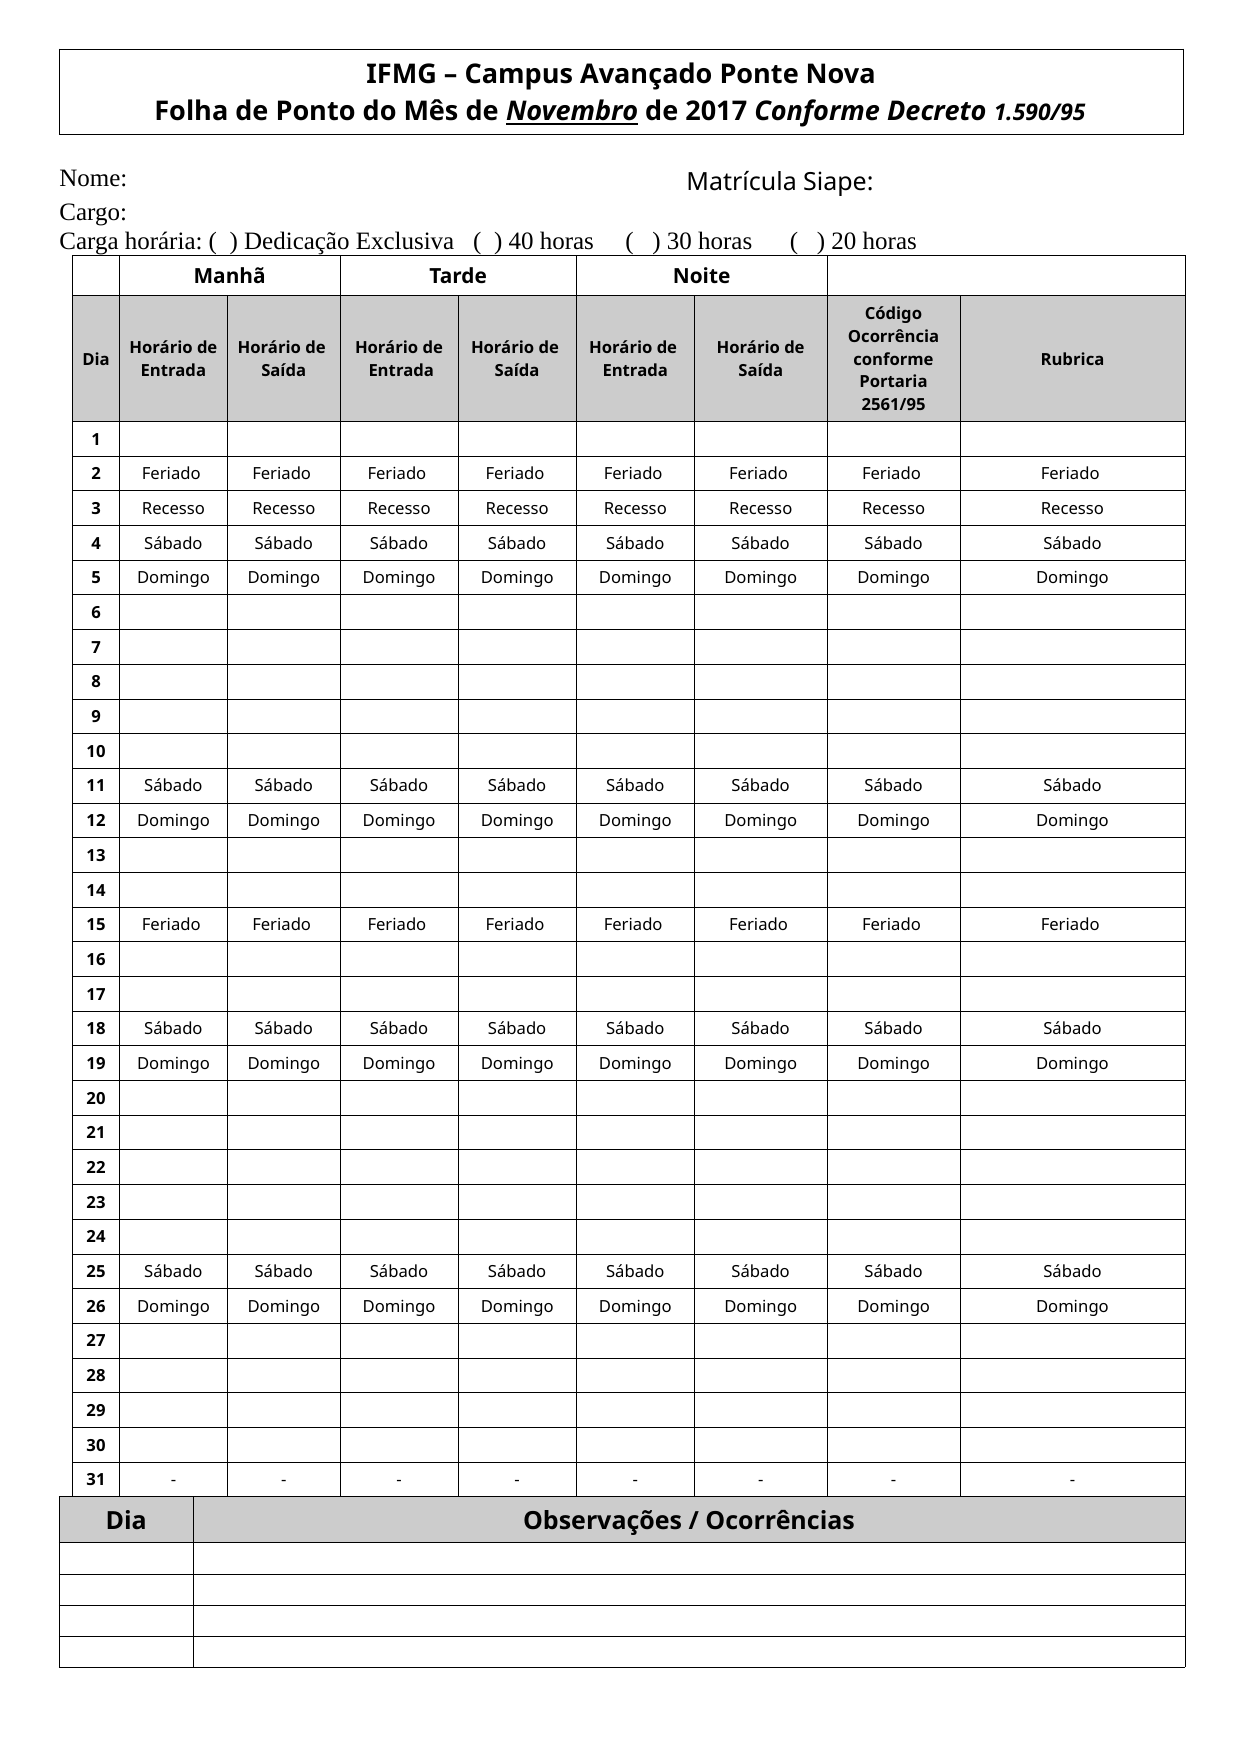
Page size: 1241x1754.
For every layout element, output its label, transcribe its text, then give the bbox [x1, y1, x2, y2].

table_cell [828, 734, 960, 768]
table_cell [577, 1081, 694, 1115]
table_cell Feriado [828, 908, 960, 941]
table_cell [228, 665, 340, 698]
table_cell [695, 1116, 827, 1149]
table_cell [961, 734, 1185, 768]
table_cell Feriado [695, 908, 827, 941]
table_cell [59, 664, 72, 698]
table_cell [59, 629, 72, 664]
table_cell Recesso [961, 491, 1185, 525]
table_cell [341, 1359, 458, 1392]
table_cell Recesso [459, 491, 576, 525]
table_cell Horário de Entrada [577, 296, 694, 421]
table_cell Sábado [120, 526, 227, 560]
table_cell [459, 1081, 576, 1115]
table_cell [341, 700, 458, 733]
table_cell [59, 1254, 72, 1288]
table_cell Noite [577, 256, 827, 295]
table_cell [961, 1116, 1185, 1149]
table_cell 9 [73, 700, 119, 733]
table_cell 20 [73, 1081, 119, 1115]
table_cell [59, 803, 72, 837]
table_cell [459, 1324, 576, 1357]
table_cell [59, 490, 72, 525]
table_cell 26 [73, 1289, 119, 1323]
table_cell Domingo [961, 1046, 1185, 1080]
table_cell [120, 977, 227, 1011]
table_cell [961, 1359, 1185, 1392]
table_cell [59, 1427, 72, 1462]
table_cell - [120, 1463, 227, 1496]
table_cell [695, 595, 827, 629]
table_cell Horário de Saída [695, 296, 827, 421]
table_cell [59, 907, 72, 941]
table_cell [341, 595, 458, 629]
table_cell [961, 1150, 1185, 1184]
table_cell [828, 595, 960, 629]
table_cell [828, 838, 960, 872]
table_cell Sábado [961, 1012, 1185, 1045]
table_cell [120, 630, 227, 664]
table_cell [59, 1288, 72, 1323]
table_cell Feriado [577, 457, 694, 490]
table_cell [695, 734, 827, 768]
table_cell Domingo [228, 804, 340, 837]
table_cell Domingo [228, 1289, 340, 1323]
table_cell [577, 873, 694, 907]
table_cell Sábado [695, 1012, 827, 1045]
table_cell 23 [73, 1185, 119, 1219]
table_cell Sábado [120, 1255, 227, 1288]
table_cell 25 [73, 1255, 119, 1288]
table_cell [828, 1428, 960, 1462]
table_cell [577, 1185, 694, 1219]
table_cell [341, 734, 458, 768]
table_cell [828, 942, 960, 976]
table_cell Sábado [120, 769, 227, 802]
table_cell Domingo [120, 1046, 227, 1080]
table_cell [459, 1185, 576, 1219]
table_cell [828, 1324, 960, 1357]
table_cell Sábado [341, 1012, 458, 1045]
table_cell [228, 1428, 340, 1462]
table_cell [59, 872, 72, 907]
table_cell 29 [73, 1393, 119, 1427]
table_cell Domingo [695, 804, 827, 837]
table_cell Feriado [228, 457, 340, 490]
table_cell [961, 838, 1185, 872]
table_header [1181, 164, 1185, 197]
table_cell [120, 1185, 227, 1219]
table_cell 17 [73, 977, 119, 1011]
table_cell [120, 1081, 227, 1115]
table_cell [577, 838, 694, 872]
table_cell Domingo [577, 1289, 694, 1323]
table_cell 11 [73, 769, 119, 802]
table_cell [961, 1324, 1185, 1357]
table_cell Domingo [695, 1046, 827, 1080]
table_header Matrícula Siape: [686, 164, 1181, 197]
table_cell [1181, 198, 1185, 255]
table_cell Manhã [120, 256, 340, 295]
table_cell Feriado [459, 457, 576, 490]
table_cell Domingo [828, 1046, 960, 1080]
table_cell Horário de Saída [228, 296, 340, 421]
table_cell 13 [73, 838, 119, 872]
table_header Nome: [59, 164, 686, 197]
table_cell [695, 665, 827, 698]
table_cell [459, 665, 576, 698]
table_cell Rubrica [961, 296, 1185, 421]
table_cell [459, 422, 576, 456]
table_cell Horário de Entrada [120, 296, 227, 421]
table_cell [341, 665, 458, 698]
table_cell 16 [73, 942, 119, 976]
table_cell [577, 1116, 694, 1149]
table_cell [577, 665, 694, 698]
table_cell [459, 1393, 576, 1427]
table_cell [194, 1637, 1185, 1667]
table_cell Domingo [120, 1289, 227, 1323]
table_cell [695, 1081, 827, 1115]
table_cell Domingo [961, 561, 1185, 594]
table_cell [577, 942, 694, 976]
table_cell Sábado [459, 1255, 576, 1288]
table_cell - [577, 1463, 694, 1496]
table_cell [120, 665, 227, 698]
table_cell [59, 1080, 72, 1115]
table_cell Recesso [341, 491, 458, 525]
table_cell [577, 1324, 694, 1357]
table_cell [828, 1220, 960, 1253]
table_cell Sábado [961, 769, 1185, 802]
table_cell [459, 1150, 576, 1184]
table_cell [577, 1220, 694, 1253]
table_cell [828, 422, 960, 456]
table_cell Domingo [120, 561, 227, 594]
table_cell [59, 1462, 72, 1496]
table_cell Domingo [577, 1046, 694, 1080]
table_cell [120, 1150, 227, 1184]
table_cell - [828, 1463, 960, 1496]
table_cell Domingo [577, 804, 694, 837]
table_cell [228, 838, 340, 872]
table_cell [828, 256, 1185, 295]
table_cell [120, 1116, 227, 1149]
table_cell [695, 1428, 827, 1462]
table_cell 15 [73, 908, 119, 941]
table_cell [120, 734, 227, 768]
table_cell [459, 1428, 576, 1462]
table_cell Domingo [695, 1289, 827, 1323]
table_cell Sábado [577, 1012, 694, 1045]
table_cell Domingo [120, 804, 227, 837]
table_cell Domingo [828, 561, 960, 594]
table_cell Domingo [341, 1046, 458, 1080]
table_cell [459, 942, 576, 976]
table_cell [961, 1185, 1185, 1219]
table_cell [341, 1081, 458, 1115]
table_cell 30 [73, 1428, 119, 1462]
table_cell Feriado [120, 908, 227, 941]
table_cell [961, 1081, 1185, 1115]
table_cell 10 [73, 734, 119, 768]
table_cell [60, 1606, 193, 1636]
table_cell [961, 700, 1185, 733]
table_cell [341, 1393, 458, 1427]
table_cell 7 [73, 630, 119, 664]
table_cell Sábado [695, 769, 827, 802]
table_cell Domingo [341, 1289, 458, 1323]
table_cell [60, 1637, 193, 1667]
table_cell [828, 1185, 960, 1219]
table_cell [828, 630, 960, 664]
table_cell [228, 422, 340, 456]
table_cell [59, 421, 72, 456]
table_cell [695, 1393, 827, 1427]
table_cell [59, 699, 72, 733]
table_cell - [228, 1463, 340, 1496]
table_cell Feriado [577, 908, 694, 941]
table_cell [828, 977, 960, 1011]
table_cell [59, 976, 72, 1011]
table_cell Sábado [577, 1255, 694, 1288]
table_cell 24 [73, 1220, 119, 1253]
table_cell Domingo [577, 561, 694, 594]
table_cell Domingo [228, 1046, 340, 1080]
table_cell 6 [73, 595, 119, 629]
table_cell [828, 1359, 960, 1392]
table_cell [60, 1543, 193, 1573]
table_cell [695, 1220, 827, 1253]
table_cell [59, 1149, 72, 1184]
table_cell [120, 838, 227, 872]
table_cell [341, 1220, 458, 1253]
table_cell [59, 768, 72, 802]
table_cell [59, 1115, 72, 1149]
table_cell [828, 1393, 960, 1427]
table_cell [120, 1324, 227, 1357]
table_cell [73, 256, 119, 295]
table_cell Sábado [828, 769, 960, 802]
table_cell [59, 941, 72, 976]
table_cell [59, 1219, 72, 1253]
table_cell - [961, 1463, 1185, 1496]
table_cell Domingo [828, 1289, 960, 1323]
table_cell Feriado [341, 457, 458, 490]
table_cell [341, 1116, 458, 1149]
table_cell [228, 734, 340, 768]
table_cell [120, 700, 227, 733]
table_cell [59, 295, 72, 421]
table_cell - [695, 1463, 827, 1496]
table_cell [341, 942, 458, 976]
table_cell Código Ocorrência conforme Portaria 2561/95 [828, 296, 960, 421]
table_cell [961, 977, 1185, 1011]
table_cell [341, 873, 458, 907]
table_cell [459, 873, 576, 907]
table_cell 14 [73, 873, 119, 907]
table_cell [228, 700, 340, 733]
table_cell Sábado [228, 526, 340, 560]
table_cell 19 [73, 1046, 119, 1080]
table_cell 3 [73, 491, 119, 525]
table_cell Sábado [961, 526, 1185, 560]
table_cell [577, 1428, 694, 1462]
table_cell [59, 255, 72, 295]
table_cell Sábado [828, 1255, 960, 1288]
table_cell Domingo [961, 804, 1185, 837]
table_cell [961, 1428, 1185, 1462]
table_cell [59, 733, 72, 768]
table_cell [59, 1011, 72, 1045]
table_cell Feriado [459, 908, 576, 941]
table_cell Sábado [341, 526, 458, 560]
table_cell [577, 700, 694, 733]
table_cell [59, 1045, 72, 1080]
table_cell 12 [73, 804, 119, 837]
table_cell Feriado [120, 457, 227, 490]
table_cell [961, 630, 1185, 664]
table_cell [695, 942, 827, 976]
table_cell Sábado [577, 526, 694, 560]
table_cell [228, 977, 340, 1011]
table_cell [961, 1393, 1185, 1427]
table_cell [459, 1116, 576, 1149]
table_cell [577, 1359, 694, 1392]
table_cell [828, 1116, 960, 1149]
table_cell [695, 1150, 827, 1184]
table_cell Sábado [459, 1012, 576, 1045]
table_cell Domingo [459, 1046, 576, 1080]
table_cell [341, 422, 458, 456]
table_cell [228, 942, 340, 976]
table_cell [59, 1323, 72, 1357]
table_cell Recesso [228, 491, 340, 525]
table_cell [59, 837, 72, 872]
table_cell [459, 630, 576, 664]
table_cell Feriado [695, 457, 827, 490]
table_cell [59, 594, 72, 629]
table_cell [459, 1359, 576, 1392]
table_cell [228, 630, 340, 664]
table_cell [577, 977, 694, 1011]
table_cell Sábado [695, 526, 827, 560]
table_cell Tarde [341, 256, 576, 295]
table_cell Sábado [341, 1255, 458, 1288]
table_cell [695, 422, 827, 456]
table_cell [961, 665, 1185, 698]
table_cell 1 [73, 422, 119, 456]
table_cell [695, 1359, 827, 1392]
table_cell Domingo [459, 1289, 576, 1323]
table_cell Domingo [459, 561, 576, 594]
table_cell [341, 977, 458, 1011]
table_cell [577, 1150, 694, 1184]
table_cell 4 [73, 526, 119, 560]
table_cell [695, 873, 827, 907]
table_cell [228, 1116, 340, 1149]
table_cell 2 [73, 457, 119, 490]
table_cell [961, 1220, 1185, 1253]
table_cell Sábado [228, 769, 340, 802]
table_cell [120, 595, 227, 629]
table_cell [59, 1184, 72, 1219]
table_cell Cargo: Carga horária: ( ) Dedicação Exclusiva ( ) 40 horas ( ) 30 horas ( ) 20 horas [59, 198, 1181, 255]
table_cell [828, 1150, 960, 1184]
table_cell [228, 595, 340, 629]
table_cell Sábado [228, 1012, 340, 1045]
table_cell Feriado [961, 908, 1185, 941]
table_cell [577, 422, 694, 456]
table_cell [577, 630, 694, 664]
table_cell Feriado [341, 908, 458, 941]
table_cell Sábado [577, 769, 694, 802]
table_cell [194, 1606, 1185, 1636]
table_cell Horário de Entrada [341, 296, 458, 421]
table_cell - [341, 1463, 458, 1496]
table_cell [341, 1185, 458, 1219]
table_cell Recesso [695, 491, 827, 525]
table_cell [228, 1359, 340, 1392]
table_cell [228, 1081, 340, 1115]
table_cell [828, 873, 960, 907]
table_cell 5 [73, 561, 119, 594]
table_cell 31 [73, 1463, 119, 1496]
table_cell 18 [73, 1012, 119, 1045]
table_cell Domingo [695, 561, 827, 594]
table_cell [459, 700, 576, 733]
table_cell [577, 595, 694, 629]
table_cell [695, 1324, 827, 1357]
table_cell Sábado [459, 526, 576, 560]
table_cell Feriado [828, 457, 960, 490]
table_cell [961, 422, 1185, 456]
table_cell [577, 1393, 694, 1427]
table_cell 21 [73, 1116, 119, 1149]
table_cell [961, 873, 1185, 907]
table_cell [194, 1543, 1185, 1573]
table_cell 27 [73, 1324, 119, 1357]
table_cell [228, 1324, 340, 1357]
table_cell [577, 734, 694, 768]
table_cell [228, 1185, 340, 1219]
table_cell [120, 1428, 227, 1462]
table_cell [459, 1220, 576, 1253]
table_cell [695, 977, 827, 1011]
table_cell Observações / Ocorrências [194, 1497, 1185, 1542]
table_cell Dia [60, 1497, 193, 1542]
table_cell [228, 1393, 340, 1427]
table_cell [228, 1150, 340, 1184]
table_cell [828, 665, 960, 698]
table_cell [120, 1220, 227, 1253]
table_cell 28 [73, 1359, 119, 1392]
table_cell [120, 422, 227, 456]
table_cell [459, 838, 576, 872]
table_cell Feriado [228, 908, 340, 941]
table_cell [695, 1185, 827, 1219]
table_cell Sábado [828, 526, 960, 560]
table_cell Recesso [828, 491, 960, 525]
table_cell [59, 1358, 72, 1392]
table_cell [59, 1392, 72, 1427]
table_cell Sábado [961, 1255, 1185, 1288]
table_cell 22 [73, 1150, 119, 1184]
table_cell - [459, 1463, 576, 1496]
table_cell Domingo [228, 561, 340, 594]
table_cell [194, 1575, 1185, 1604]
table_cell Domingo [828, 804, 960, 837]
table_cell [341, 1324, 458, 1357]
table_cell [459, 977, 576, 1011]
table_cell [341, 1428, 458, 1462]
table_cell [228, 873, 340, 907]
table_cell Sábado [120, 1012, 227, 1045]
table_cell [120, 1359, 227, 1392]
table_cell Domingo [341, 561, 458, 594]
table_cell Domingo [341, 804, 458, 837]
table_cell Recesso [120, 491, 227, 525]
table_cell [120, 1393, 227, 1427]
table_cell Sábado [695, 1255, 827, 1288]
table_cell [695, 630, 827, 664]
table_cell [695, 838, 827, 872]
table_cell [341, 630, 458, 664]
table_cell [341, 1150, 458, 1184]
table_cell [341, 838, 458, 872]
table_cell [459, 595, 576, 629]
table_cell [59, 456, 72, 490]
table_cell [120, 942, 227, 976]
table_cell [828, 700, 960, 733]
table_cell Recesso [577, 491, 694, 525]
table_cell Sábado [828, 1012, 960, 1045]
table_cell [828, 1081, 960, 1115]
table_cell Feriado [961, 457, 1185, 490]
table_cell [59, 560, 72, 594]
table_cell Domingo [459, 804, 576, 837]
table_cell [228, 1220, 340, 1253]
table_cell [59, 525, 72, 560]
table_cell Sábado [341, 769, 458, 802]
table_cell Dia [73, 296, 119, 421]
table_cell Domingo [961, 1289, 1185, 1323]
table_cell [695, 700, 827, 733]
table_cell 8 [73, 665, 119, 698]
table_cell Sábado [228, 1255, 340, 1288]
table_cell [60, 1575, 193, 1604]
table_cell Horário de Saída [459, 296, 576, 421]
table_cell [459, 734, 576, 768]
table_cell Sábado [459, 769, 576, 802]
table_cell [120, 873, 227, 907]
table_cell [961, 942, 1185, 976]
table_cell [961, 595, 1185, 629]
